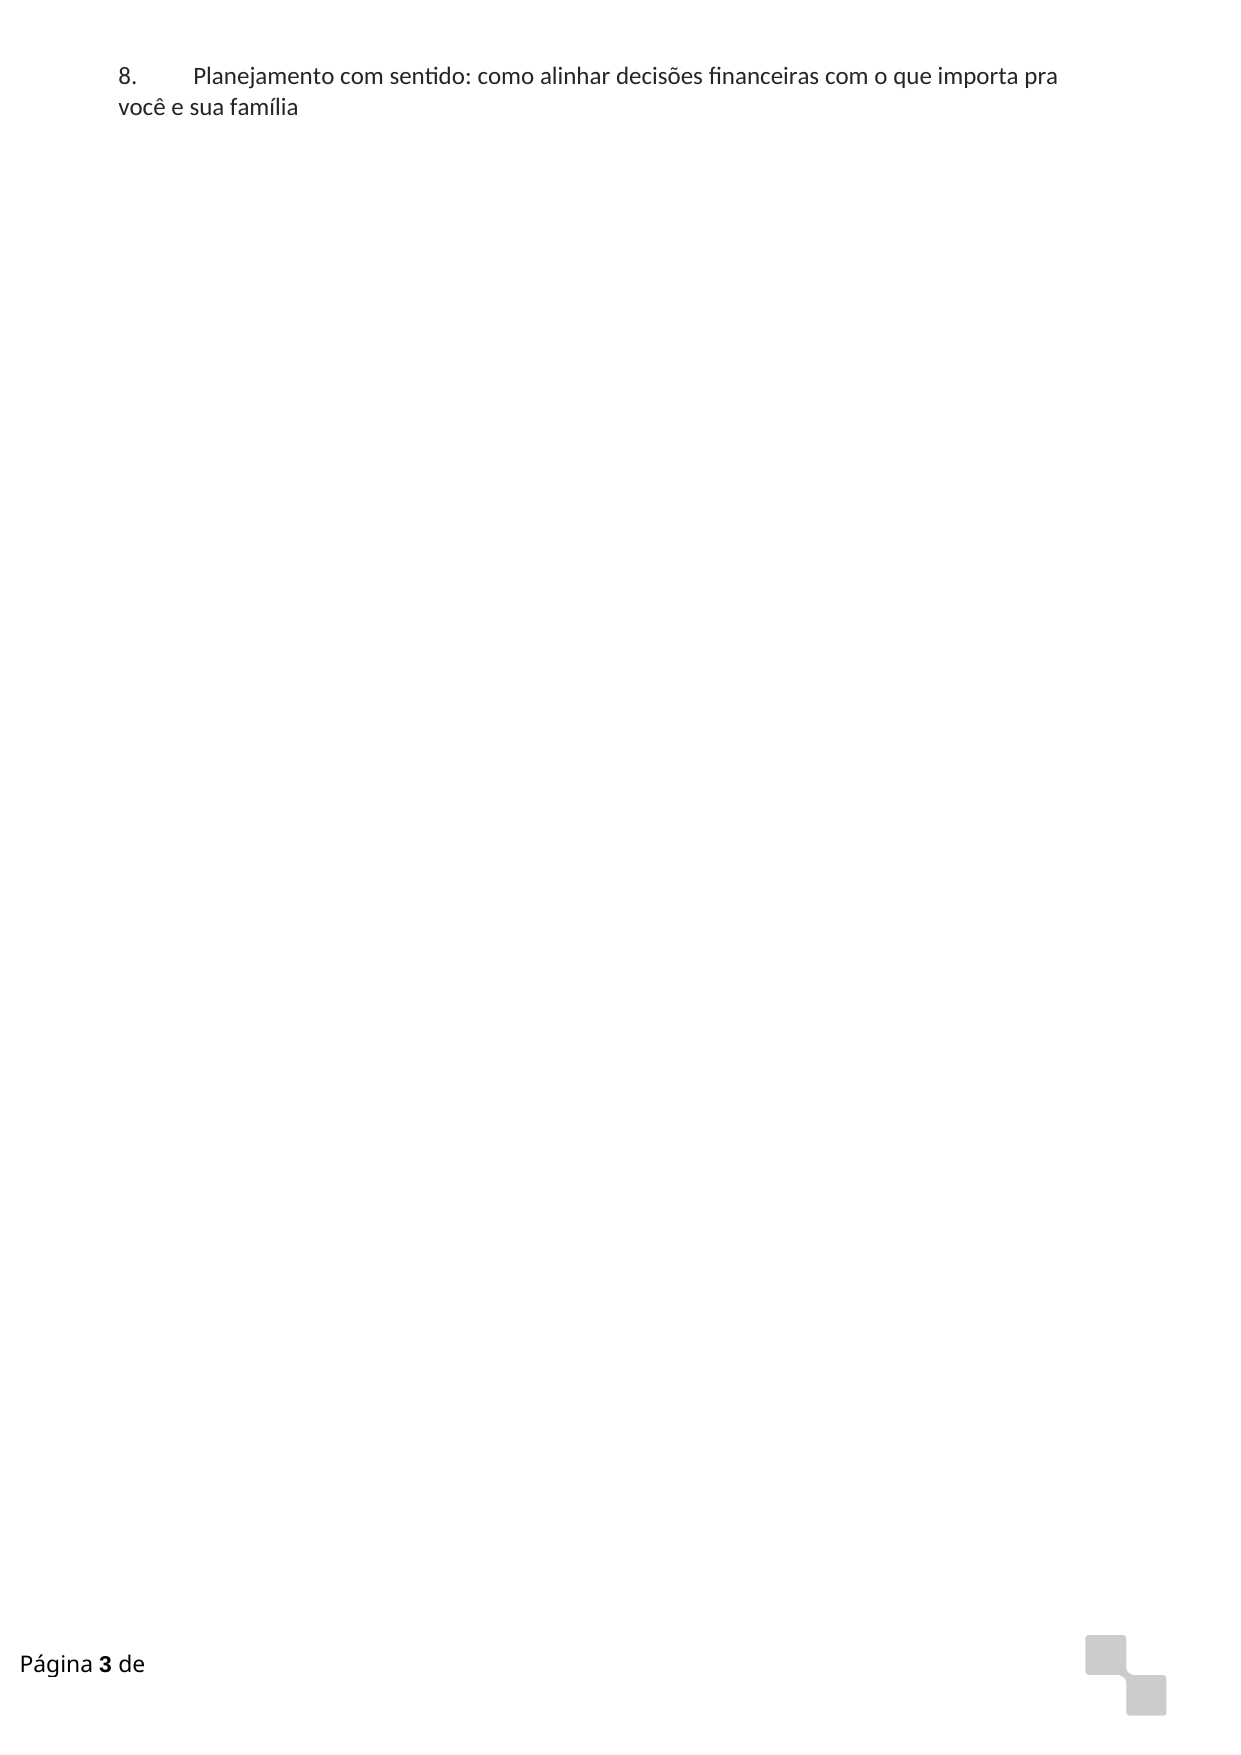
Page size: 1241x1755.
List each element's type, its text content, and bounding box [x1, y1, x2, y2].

list Planejamento com sentido: como alinhar decisões financeiras com o que importa pra você e sua família [118, 60, 1090, 121]
